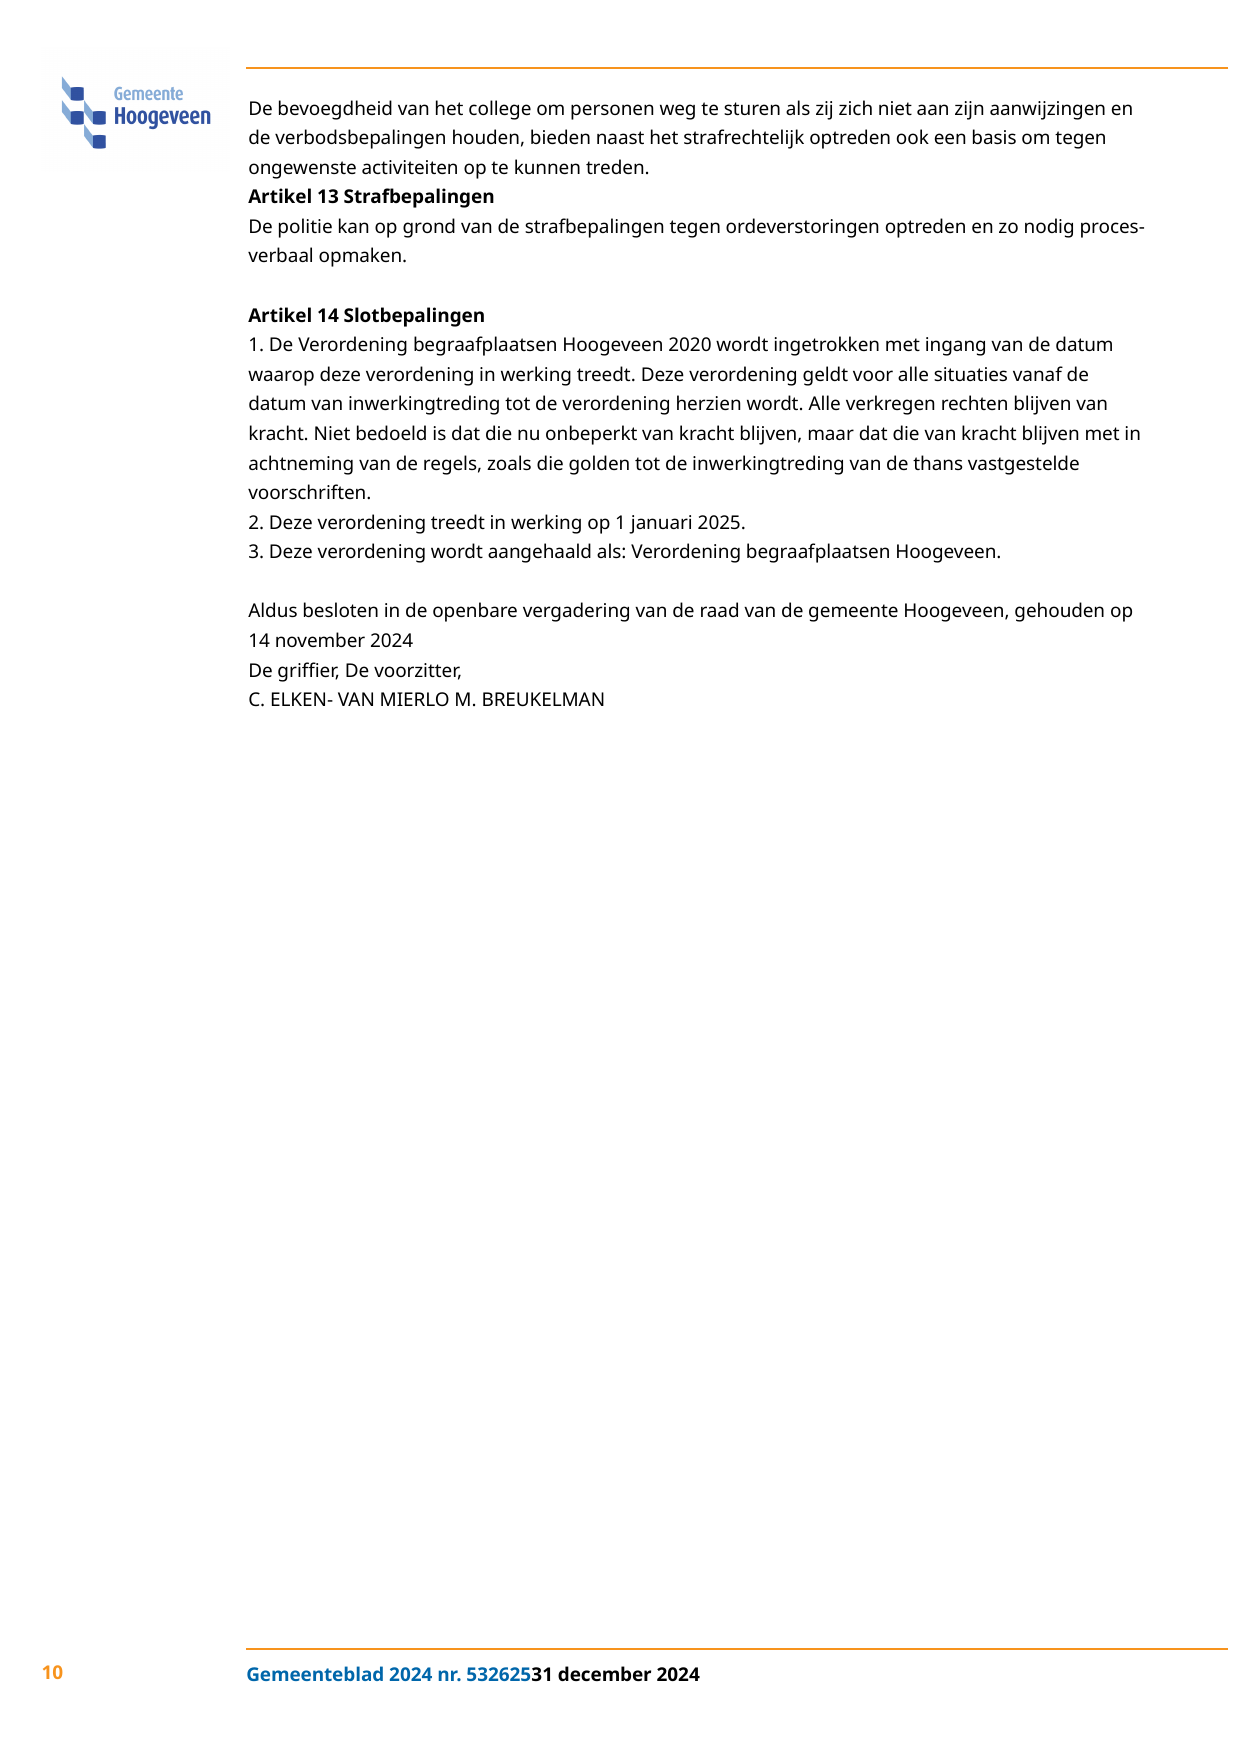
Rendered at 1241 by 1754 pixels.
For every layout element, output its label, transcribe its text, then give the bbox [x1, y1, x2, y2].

text 3. Deze verordening wordt aangehaald als: Verordening begraafplaatsen Hoogeveen. [248, 538, 1152, 564]
text 2. Deze verordening treedt in werking op 1 januari 2025. [248, 509, 1152, 535]
text Aldus besloten in de openbare vergadering van de raad van de gemeente Hoogeveen, gehouden op 14 november 2024 [248, 598, 1152, 653]
picture [41, 47, 231, 172]
text De griffier, De voorzitter, [248, 657, 1152, 683]
text Artikel 13 Strafbepalingen [248, 183, 1152, 209]
text C. ELKEN- VAN MIERLO M. BREUKELMAN [248, 686, 1152, 712]
text De bevoegdheid van het college om personen weg te sturen als zij zich niet aan zijn aanwijzingen en de verbodsbepalingen houden, bieden naast het strafrechtelijk optreden ook een basis om tegen ongewenste activiteiten op te kunnen treden. [248, 95, 1152, 180]
text De politie kan op grond van de strafbepalingen tegen ordeverstoringen optreden en zo nodig proces-verbaal opmaken. [248, 213, 1152, 268]
text Artikel 14 Slotbepalingen [248, 302, 1152, 328]
text 1. De Verordening begraafplaatsen Hoogeveen 2020 wordt ingetrokken met ingang van de datum waarop deze verordening in werking treedt. Deze verordening geldt voor alle situaties vanaf de datum van inwerkingtreding tot de verordening herzien wordt. Alle verkregen rechten blijven van kracht. Niet bedoeld is dat die nu onbeperkt van kracht blijven, maar dat die van kracht blijven met in achtneming van de regels, zoals die golden tot de inwerkingtreding van de thans vastgestelde voorschriften. [248, 331, 1152, 505]
